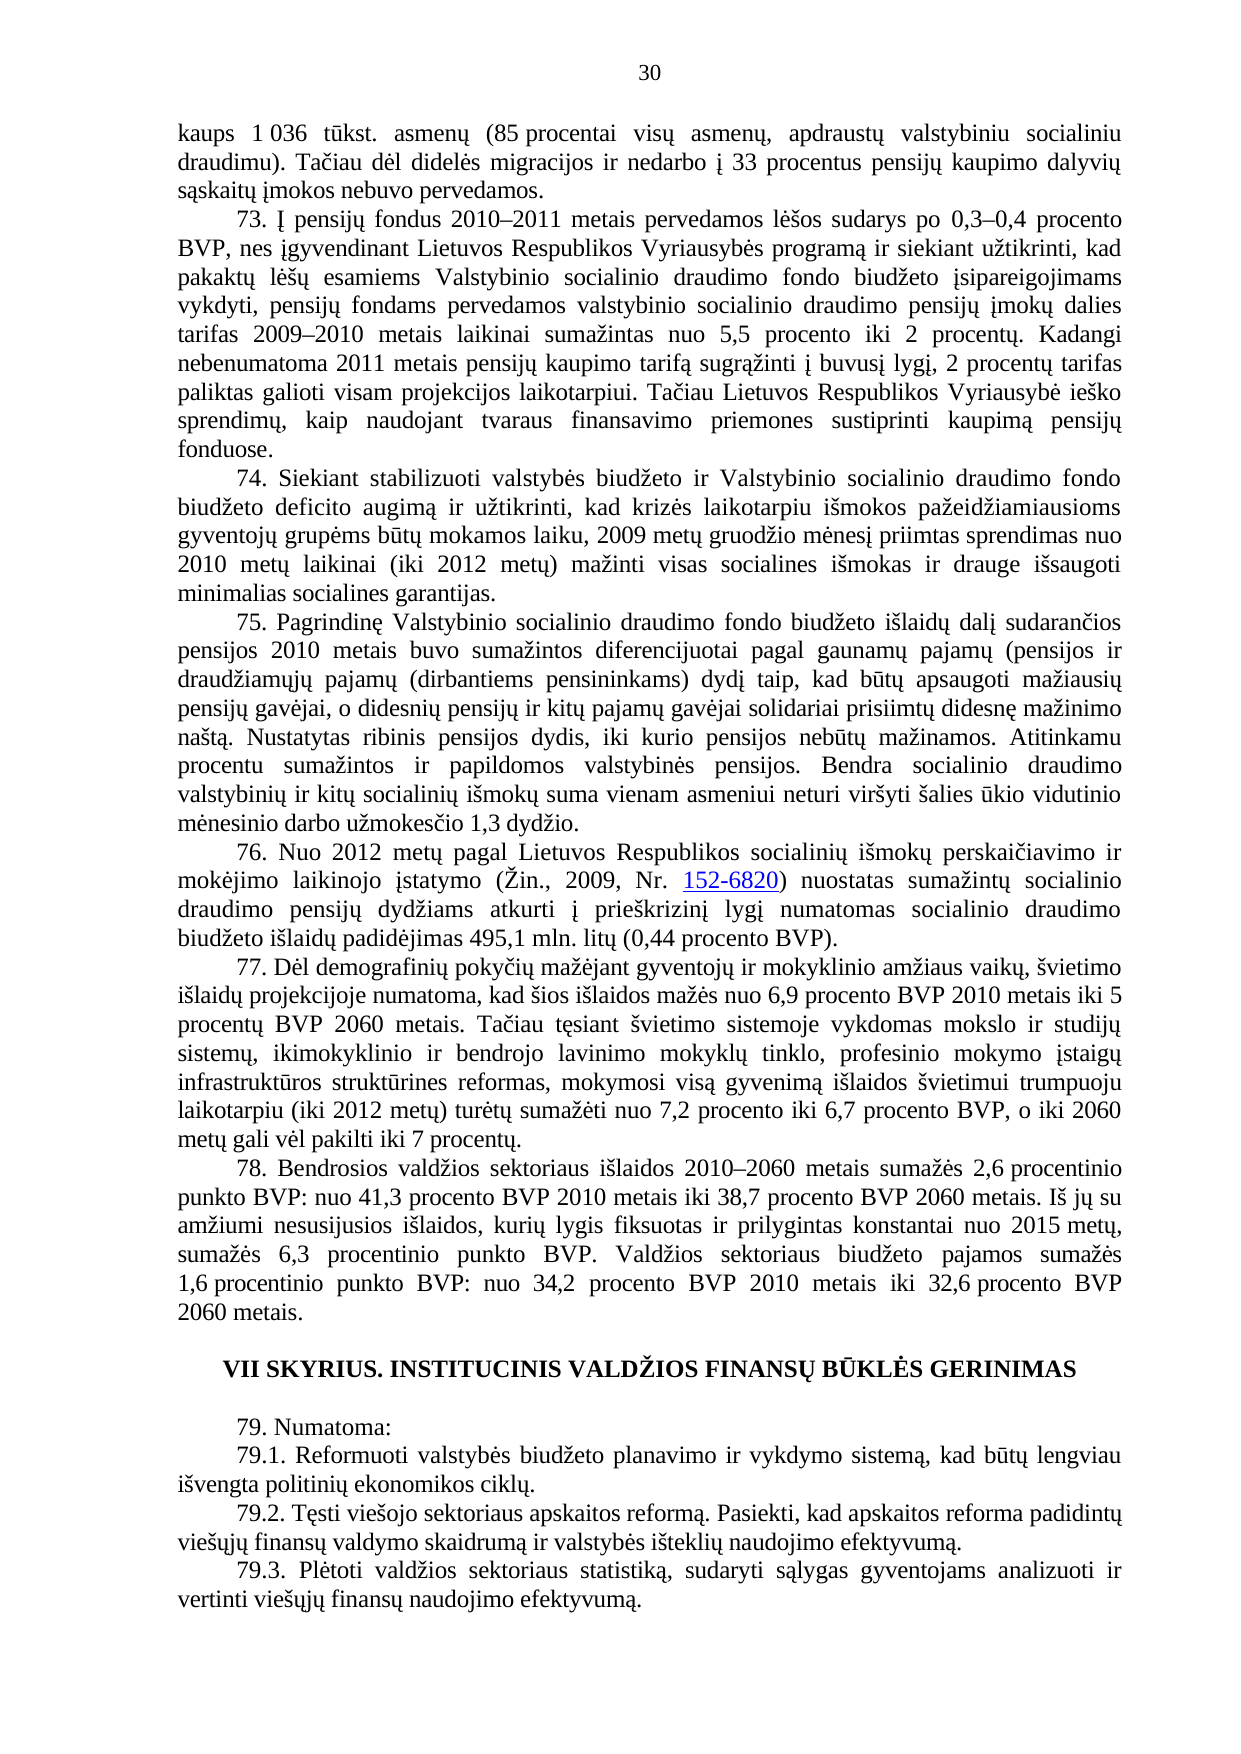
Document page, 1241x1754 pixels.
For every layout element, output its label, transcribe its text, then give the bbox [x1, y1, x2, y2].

text 76. Nuo 2012 metų pagal Lietuvos Respublikos socialinių išmokų perskaičiavimo ir mokėjimo laikinojo įstatymo (Žin., 2009, Nr. 152-6820) nuostatas sumažintų socialinio draudimo pensijų dydžiams atkurti į prieškrizinį lygį numatomas socialinio draudimo biudžeto išlaidų padidėjimas 495,1 mln. litų (0,44 procento BVP). [177, 837, 1122, 952]
text 79.1. Reformuoti valstybės biudžeto planavimo ir vykdymo sistemą, kad būtų lengviau išvengta politinių ekonomikos ciklų. [177, 1441, 1122, 1498]
text 77. Dėl demografinių pokyčių mažėjant gyventojų ir mokyklinio amžiaus vaikų, švietimo išlaidų projekcijoje numatoma, kad šios išlaidos mažės nuo 6,9 procento BVP 2010 metais iki 5 procentų BVP 2060 metais. Tačiau tęsiant švietimo sistemoje vykdomas mokslo ir studijų sistemų, ikimokyklinio ir bendrojo lavinimo mokyklų tinklo, profesinio mokymo įstaigų infrastruktūros struktūrines reformas, mokymosi visą gyvenimą išlaidos švietimui trumpuoju laikotarpiu (iki 2012 metų) turėtų sumažėti nuo 7,2 procento iki 6,7 procento BVP, o iki 2060 metų gali vėl pakilti iki 7 procentų. [177, 952, 1122, 1153]
text 79. Numatoma: [177, 1412, 1122, 1441]
text 75. Pagrindinę Valstybinio socialinio draudimo fondo biudžeto išlaidų dalį sudarančios pensijos 2010 metais buvo sumažintos diferencijuotai pagal gaunamų pajamų (pensijos ir draudžiamųjų pajamų (dirbantiems pensininkams) dydį taip, kad būtų apsaugoti mažiausių pensijų gavėjai, o didesnių pensijų ir kitų pajamų gavėjai solidariai prisiimtų didesnę mažinimo naštą. Nustatytas ribinis pensijos dydis, iki kurio pensijos nebūtų mažinamos. Atitinkamu procentu sumažintos ir papildomos valstybinės pensijos. Bendra socialinio draudimo valstybinių ir kitų socialinių išmokų suma vienam asmeniui neturi viršyti šalies ūkio vidutinio mėnesinio darbo užmokesčio 1,3 dydžio. [177, 607, 1122, 837]
text 73. Į pensijų fondus 2010–2011 metais pervedamos lėšos sudarys po 0,3–0,4 procento BVP, nes įgyvendinant Lietuvos Respublikos Vyriausybės programą ir siekiant užtikrinti, kad pakaktų lėšų esamiems Valstybinio socialinio draudimo fondo biudžeto įsipareigojimams vykdyti, pensijų fondams pervedamos valstybinio socialinio draudimo pensijų įmokų dalies tarifas 2009–2010 metais laikinai sumažintas nuo 5,5 procento iki 2 procentų. Kadangi nebenumatoma 2011 metais pensijų kaupimo tarifą sugrąžinti į buvusį lygį, 2 procentų tarifas paliktas galioti visam projekcijos laikotarpiui. Tačiau Lietuvos Respublikos Vyriausybė ieško sprendimų, kaip naudojant tvaraus finansavimo priemones sustiprinti kaupimą pensijų fonduose. [177, 204, 1122, 463]
text VII SKYRIUS. InstituciniS VALDŽIOS FINANSŲ būklės GERINIMAS [177, 1354, 1122, 1383]
text kaups 1 036 tūkst. asmenų (85 procentai visų asmenų, apdraustų valstybiniu socialiniu draudimu). Tačiau dėl didelės migracijos ir nedarbo į 33 procentus pensijų kaupimo dalyvių sąskaitų įmokos nebuvo pervedamos. [177, 118, 1122, 204]
text 78. Bendrosios valdžios sektoriaus išlaidos 2010–2060 metais sumažės 2,6 procentinio punkto BVP: nuo 41,3 procento BVP 2010 metais iki 38,7 procento BVP 2060 metais. Iš jų su amžiumi nesusijusios išlaidos, kurių lygis fiksuotas ir prilygintas konstantai nuo 2015 metų, sumažės 6,3 procentinio punkto BVP. Valdžios sektoriaus biudžeto pajamos sumažės 1,6 procentinio punkto BVP: nuo 34,2 procento BVP 2010 metais iki 32,6 procento BVP 2060 metais. [177, 1153, 1122, 1326]
text 74. Siekiant stabilizuoti valstybės biudžeto ir Valstybinio socialinio draudimo fondo biudžeto deficito augimą ir užtikrinti, kad krizės laikotarpiu išmokos pažeidžiamiausioms gyventojų grupėms būtų mokamos laiku, 2009 metų gruodžio mėnesį priimtas sprendimas nuo 2010 metų laikinai (iki 2012 metų) mažinti visas socialines išmokas ir drauge išsaugoti minimalias socialines garantijas. [177, 463, 1122, 607]
text 79.2. Tęsti viešojo sektoriaus apskaitos reformą. Pasiekti, kad apskaitos reforma padidintų viešųjų finansų valdymo skaidrumą ir valstybės išteklių naudojimo efektyvumą. [177, 1498, 1122, 1556]
text 79.3. Plėtoti valdžios sektoriaus statistiką, sudaryti sąlygas gyventojams analizuoti ir vertinti viešųjų finansų naudojimo efektyvumą. [177, 1556, 1122, 1613]
